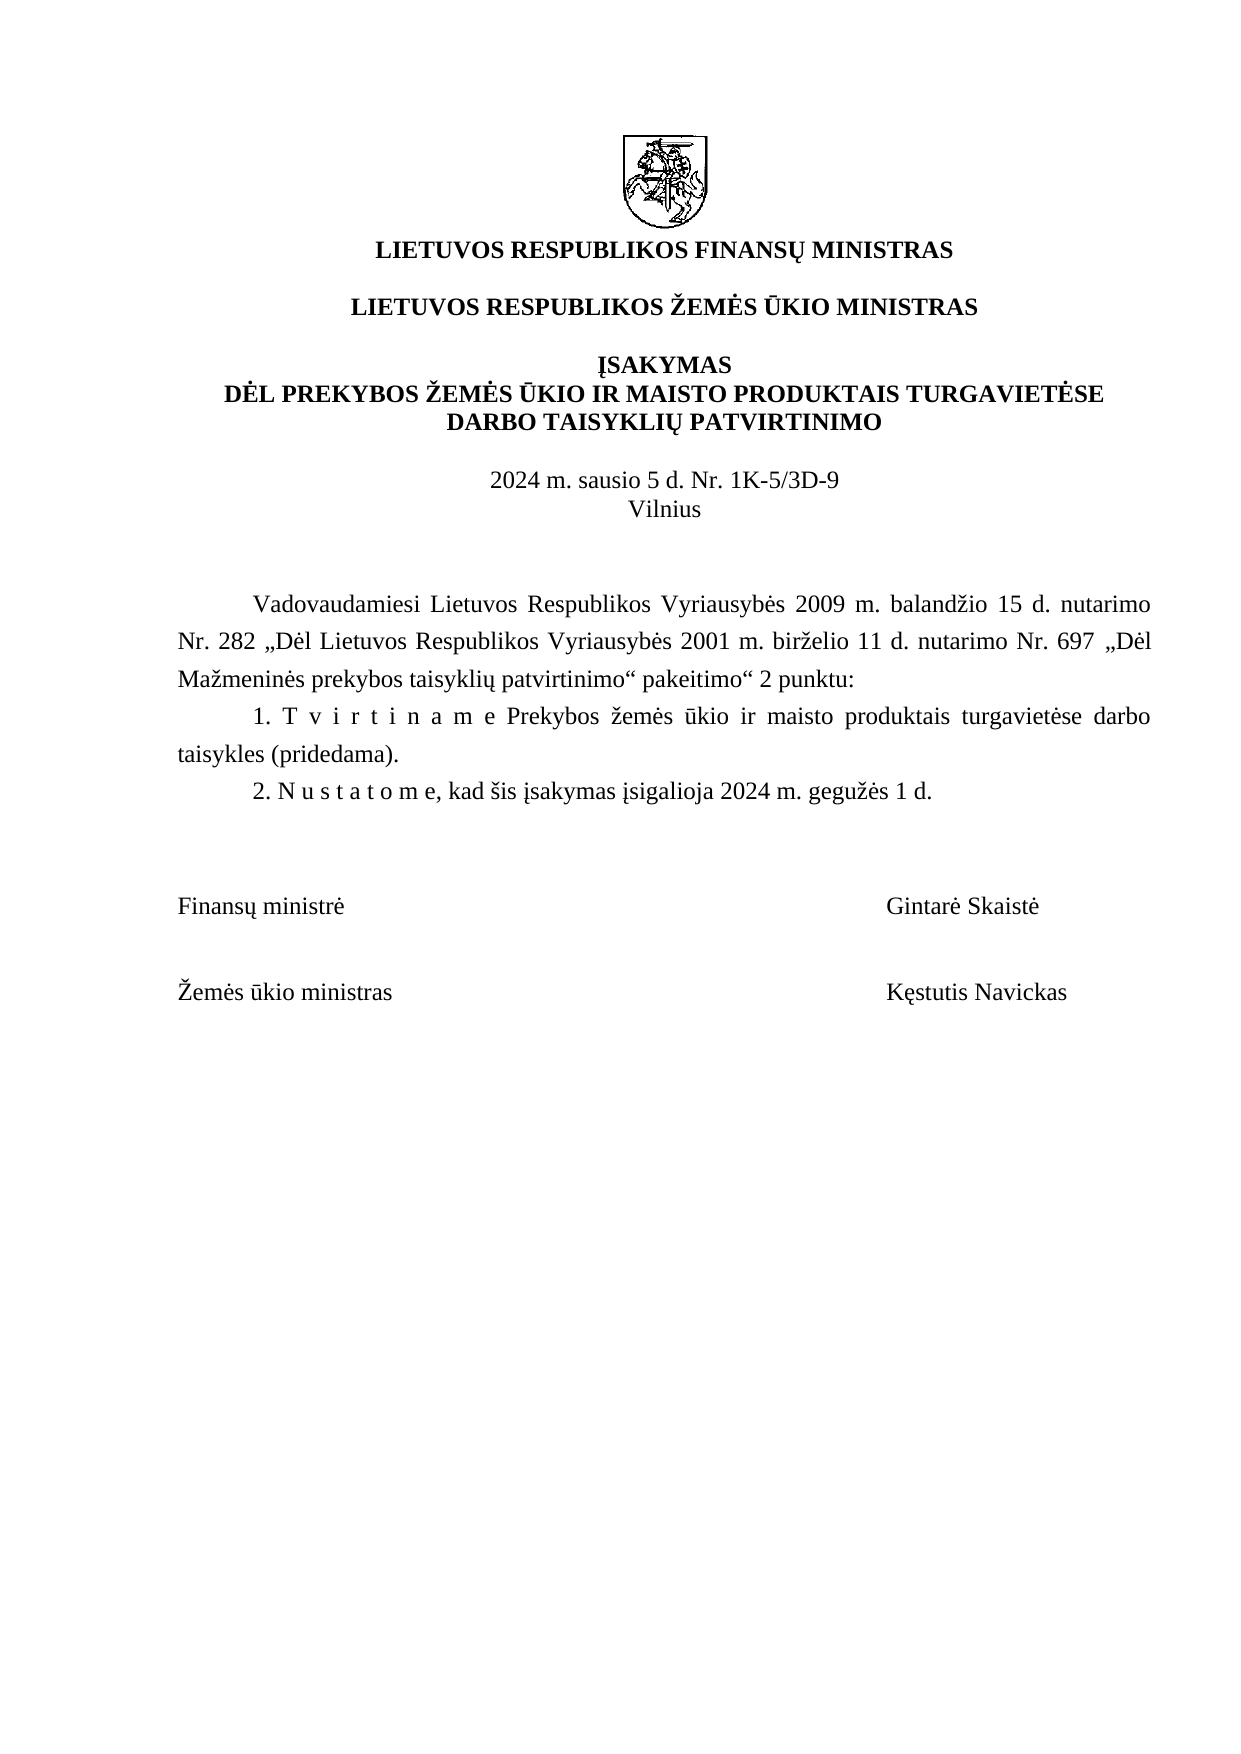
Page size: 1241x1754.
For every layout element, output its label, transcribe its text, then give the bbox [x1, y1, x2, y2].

text Žemės ūkio ministras Kęstutis Navickas [177, 977, 1152, 1006]
text Finansų ministrė Gintarė Skaistė [177, 891, 1152, 920]
text Vadovaudamiesi Lietuvos Respublikos Vyriausybės 2009 m. balandžio 15 d. nutarimo Nr. 282 „Dėl Lietuvos Respublikos Vyriausybės 2001 m. birželio 11 d. nutarimo Nr. 697 „Dėl Mažmeninės prekybos taisyklių patvirtinimo“ pakeitimo“ 2 punktu: [177, 580, 1152, 692]
text ĮSAKYMAS [177, 350, 1152, 379]
text Lietuvos respublikos žemės ūkio ministras [177, 292, 1152, 321]
text 1. T v i r t i n a m e Prekybos žemės ūkio ir maisto produktais turgavietėse darbo taisykles (pridedama). [177, 692, 1152, 767]
text 2. N u s t a t o m e, kad šis įsakymas įsigalioja 2024 m. gegužės 1 d. [177, 767, 1152, 805]
text LIETUVOS RESPUBLIKOS FINANSŲ MINISTRAS [177, 235, 1152, 264]
text DĖL Prekybos žemės ūkio ir maisto produktais turgavietėse darbo taisyklių patvirtinimo [177, 379, 1152, 436]
text Vilnius [177, 494, 1152, 522]
text 2024 m. sausio 5 d. Nr. 1K-5/3D-9 [177, 465, 1152, 494]
